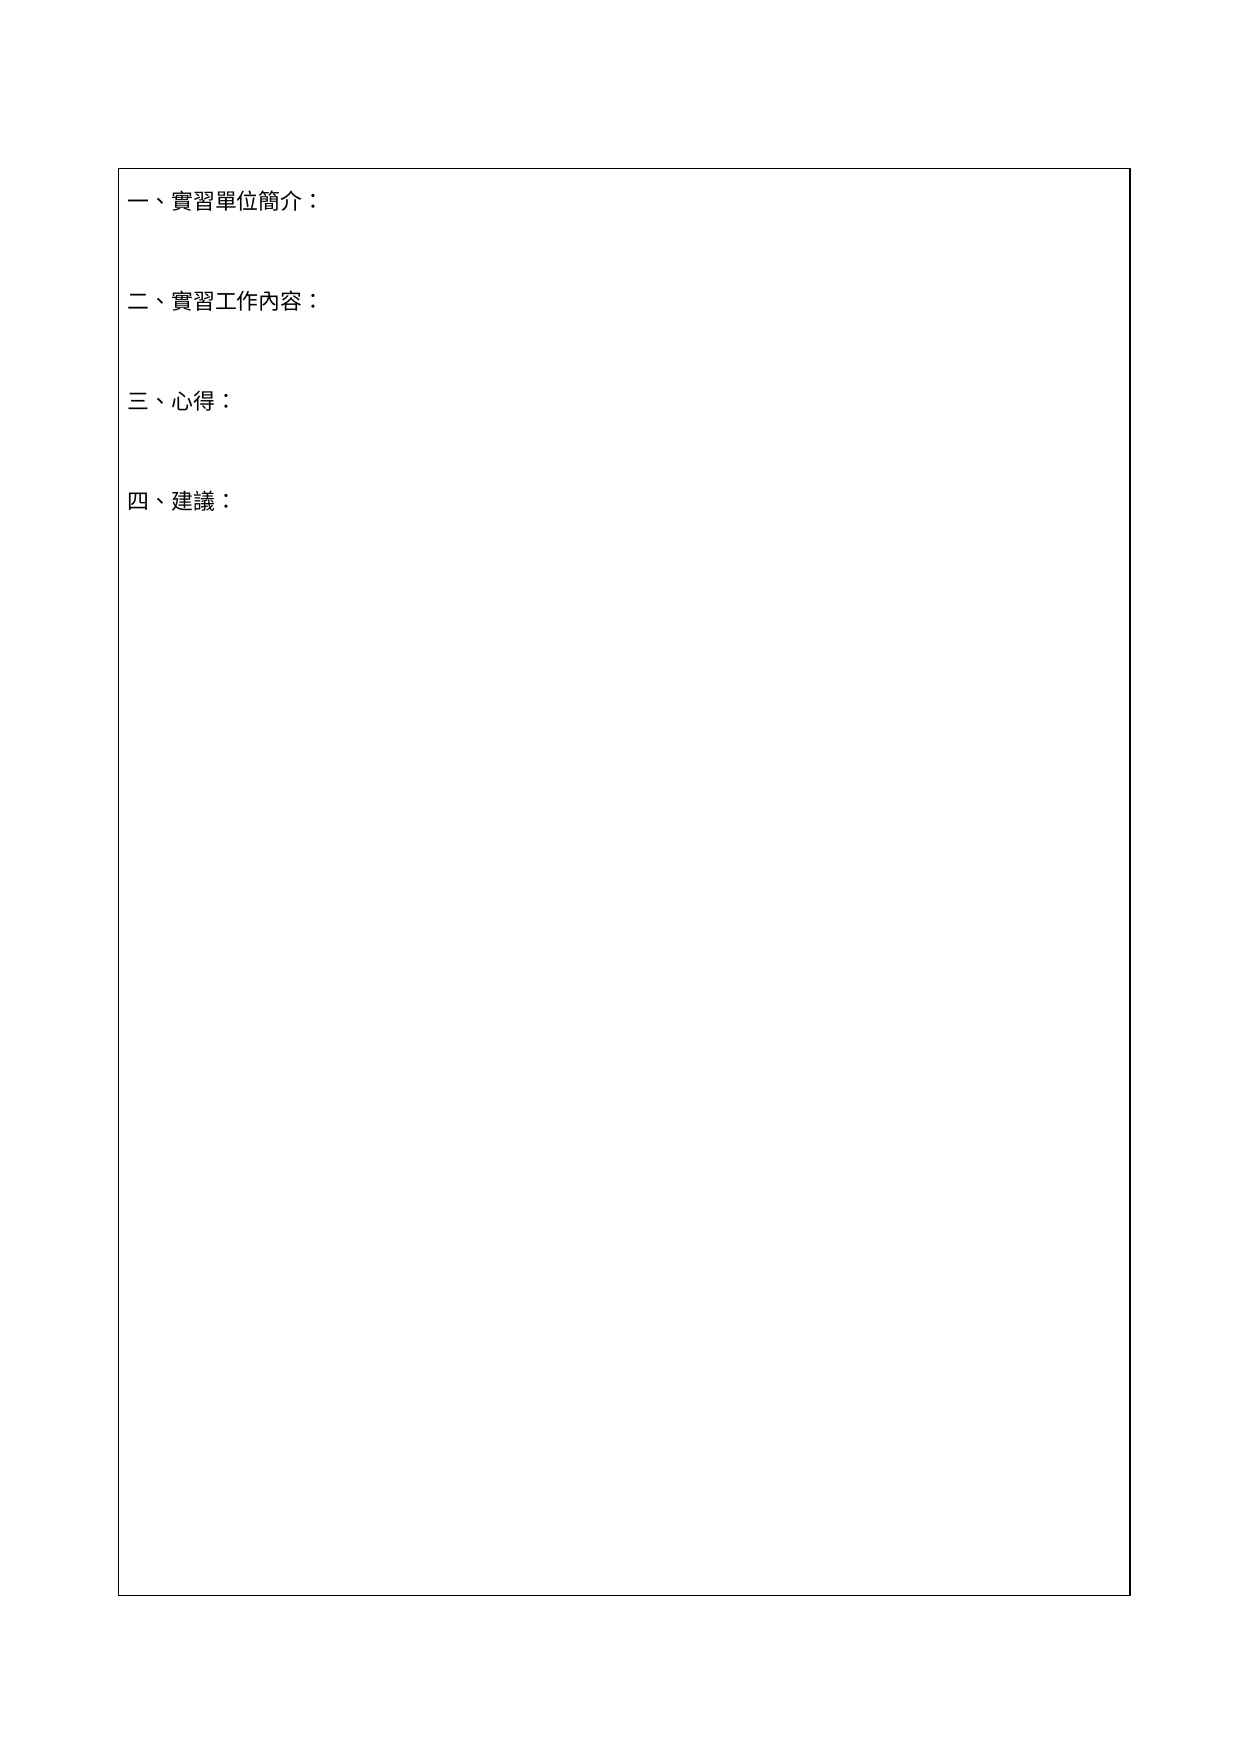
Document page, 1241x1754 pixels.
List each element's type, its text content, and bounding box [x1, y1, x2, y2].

table_header 一、實習單位簡介： 二、實習工作內容： 三、心得： 四、建議： [119, 169, 1129, 1595]
